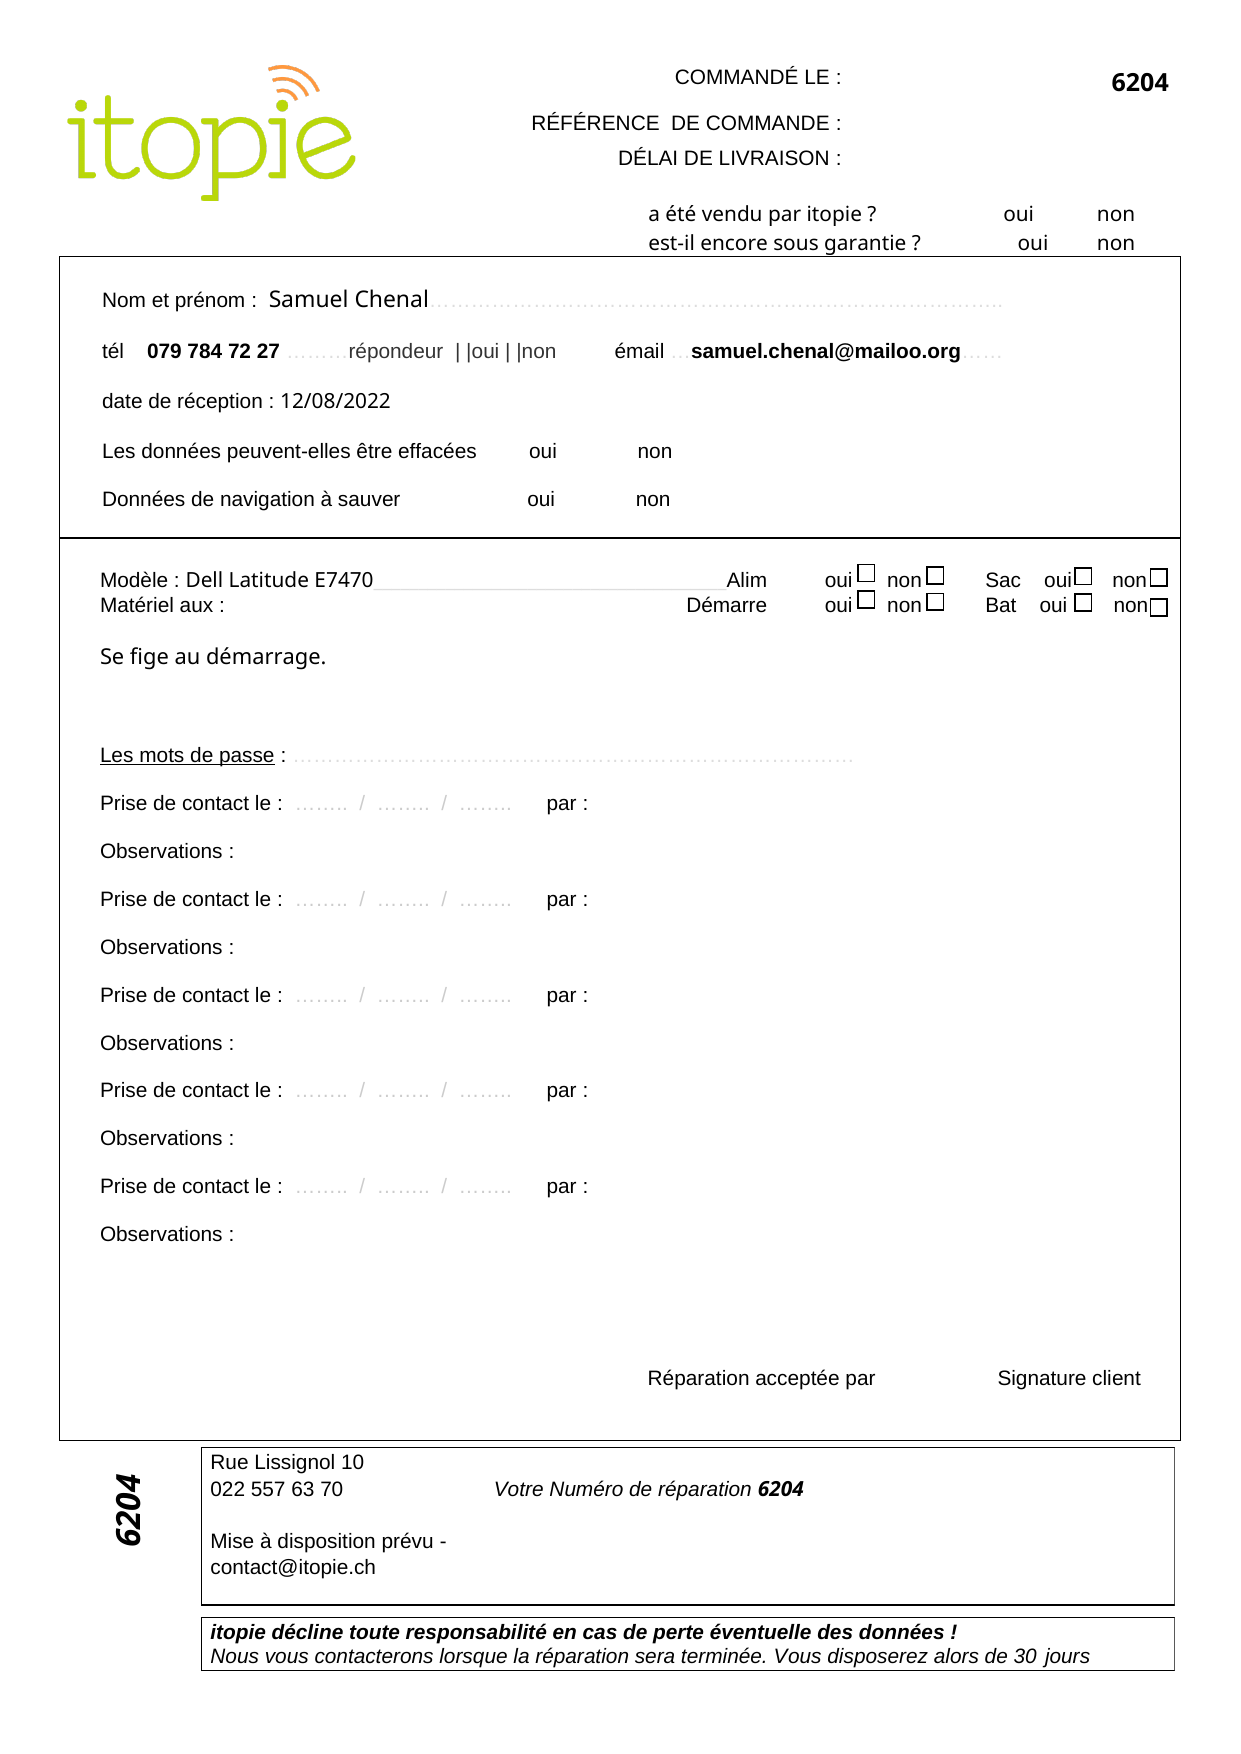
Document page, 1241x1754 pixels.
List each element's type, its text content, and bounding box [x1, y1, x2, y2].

text Nom et prénom : Samuel Chenal……………………………………………………………………….. [60, 280, 1180, 314]
text Modèle : Dell Latitude E7470 Alim oui non Sac oui non [60, 562, 856, 590]
table_cell DÉLAI DE LIVRAISON : [490, 140, 847, 175]
table_cell RÉFÉRENCE DE COMMANDE : [490, 105, 847, 140]
text Observations : [60, 1123, 1180, 1150]
picture [67, 65, 356, 201]
text Prise de contact le : …….. / …….. / …….. par : [60, 1075, 1180, 1102]
text Observations : [60, 1219, 1180, 1246]
text Les données peuvent-elles être effacées oui non [60, 436, 1180, 463]
table_header 6204 [847, 59, 1180, 104]
table_cell [847, 105, 1180, 140]
table_cell itopie décline toute responsabilité en cas de perte éventuelle des données ! Nous vous contacterons lorsque la réparation sera terminée. Vous disposerez alors de 30 jours [195, 1611, 1180, 1677]
text Observations : [60, 1027, 1180, 1054]
text tél 079 784 72 27 ………répondeur | |oui | |non émail …samuel.chenal@mailoo.org…… [60, 335, 1180, 362]
text Matériel aux : Démarre oui non Bat oui non [60, 590, 1180, 617]
text Observations : [60, 836, 1180, 863]
text Données de navigation à sauver oui non [60, 484, 1180, 511]
text Prise de contact le : …….. / …….. / …….. par : [60, 979, 1180, 1006]
text Prise de contact le : …….. / …….. / …….. par : [60, 883, 1180, 911]
text est-il encore sous garantie ? oui non [59, 228, 1181, 256]
table_header Rue Lissignol 10 022 557 63 70 Votre Numéro de réparation 6204 Mise à disposition prévu - contact@itopie.ch [195, 1441, 1180, 1611]
text Prise de contact le : …….. / …….. / …….. par : [60, 1171, 1180, 1198]
text a été vendu par itopie ? oui non [59, 199, 1181, 228]
table_header COMMANDÉ LE : [490, 59, 847, 104]
table_header 6204 [59, 1441, 195, 1677]
text Observations : [60, 931, 1180, 958]
text Se fige au démarrage. [60, 638, 1180, 671]
text date de réception : 12/08/2022 [60, 383, 1180, 415]
text Modèle : Dell Latitude E7470 Alim oui non Sac oui non [879, 562, 925, 590]
text Prise de contact le : …….. / …….. / …….. par : [60, 788, 1180, 815]
text Modèle : Dell Latitude E7470 Alim oui non Sac oui non [948, 562, 1180, 590]
table_cell [847, 140, 1180, 175]
text Réparation acceptée par Signature client [60, 1363, 1180, 1390]
text Les mots de passe : ……………………………………………………………………… [60, 740, 1180, 767]
